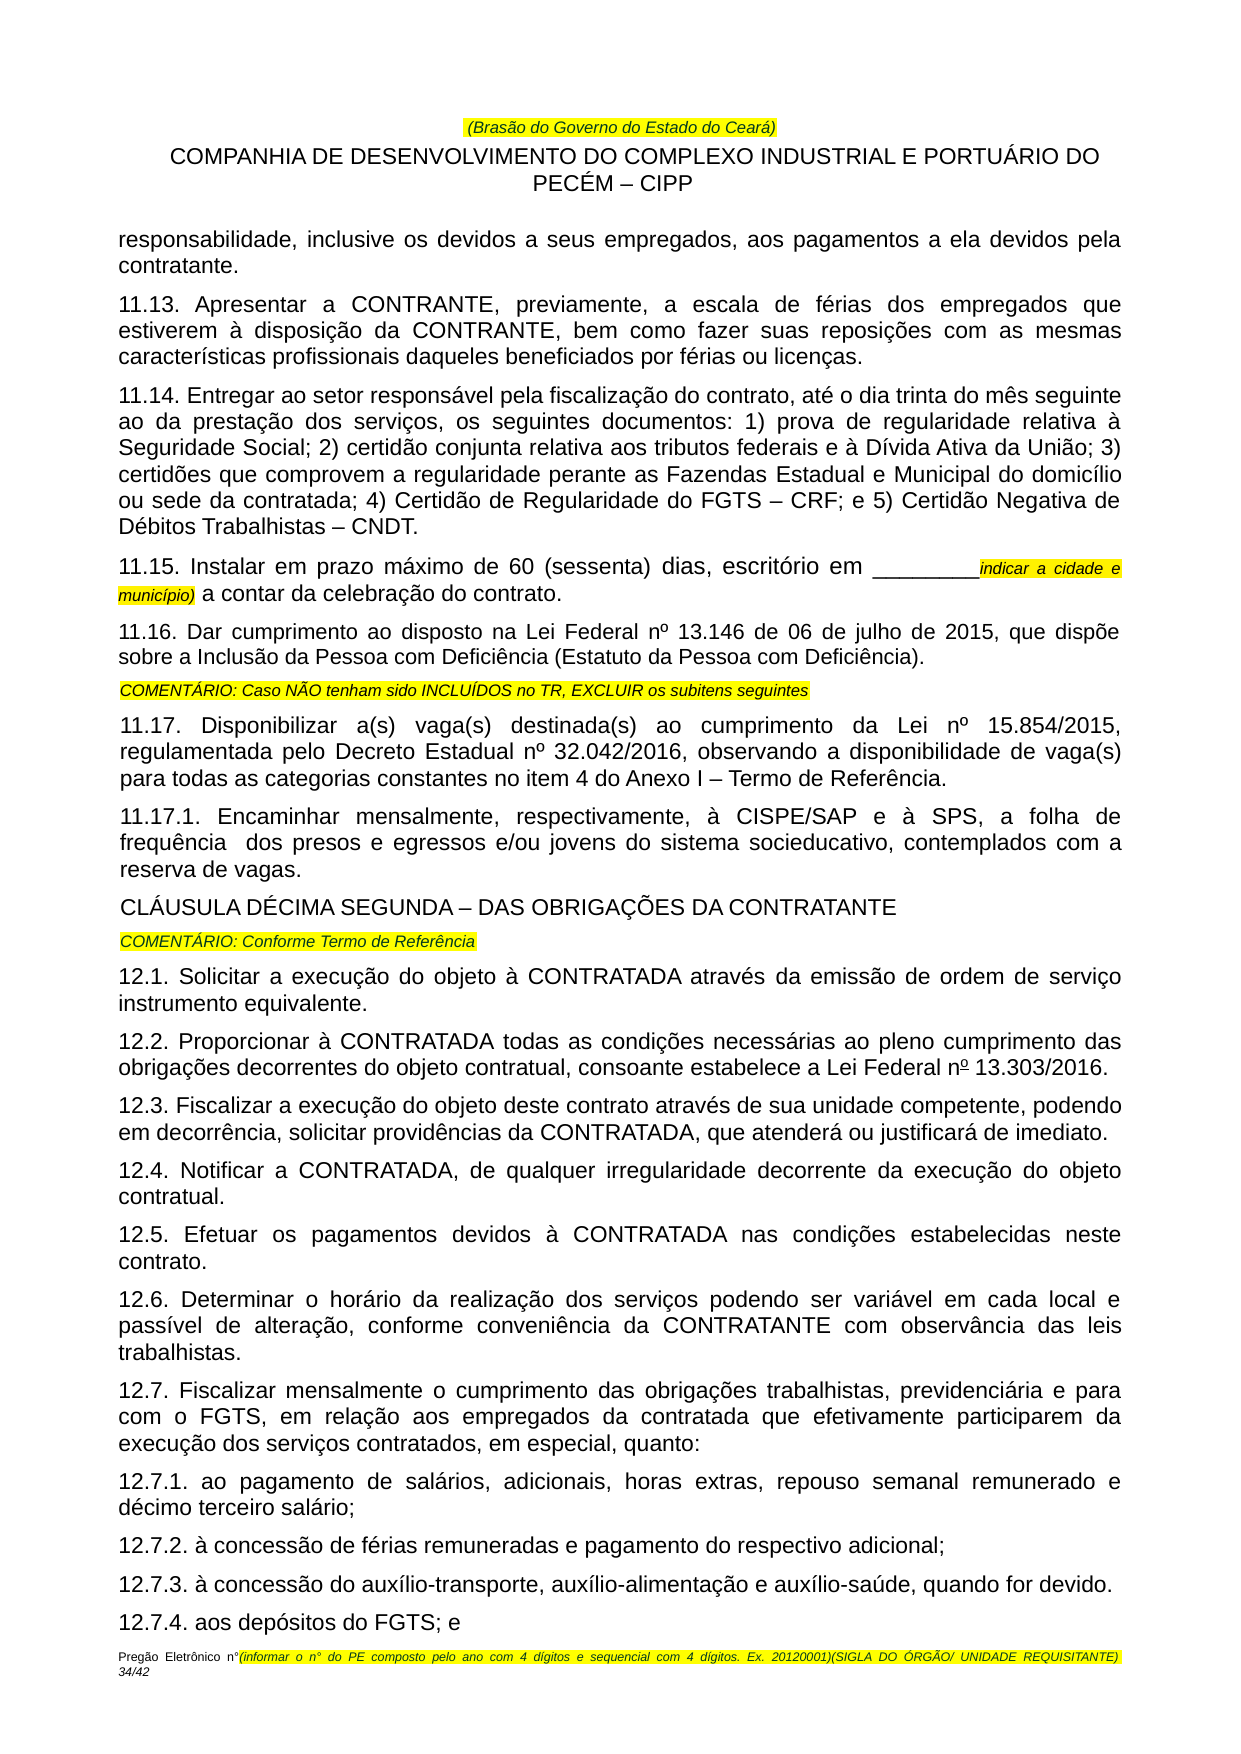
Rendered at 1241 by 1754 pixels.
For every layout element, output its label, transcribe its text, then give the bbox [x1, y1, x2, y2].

text COMENTÁRIO: Conforme Termo de Referência [120, 932, 1122, 951]
text COMENTÁRIO: Caso NÃO tenham sido INCLUÍDOS no TR, EXCLUIR os subitens seguintes [119, 681, 1122, 700]
text 12.1. Solicitar a execução do objeto à CONTRATADA através da emissão de ordem de serviço instrumento equivalente. [118, 963, 1122, 1016]
text 12.7.3. à concessão do auxílio-transporte, auxílio-alimentação e auxílio-saúde, quando for devido. [118, 1571, 1122, 1597]
text 11.17.1. Encaminhar mensalmente, respectivamente, à CISPE/SAP e à SPS, a folha de frequência dos presos e egressos e/ou jovens do sistema socieducativo, contemplados com a reserva de vagas. [119, 803, 1122, 882]
text CLÁUSULA DÉCIMA SEGUNDA – DAS OBRIGAÇÕES DA CONTRATANTE [120, 894, 1122, 920]
text 12.2. Proporcionar à CONTRATADA todas as condições necessárias ao pleno cumprimento das obrigações decorrentes do objeto contratual, consoante estabelece a Lei Federal no 13.303/2016. [118, 1028, 1122, 1080]
text 12.7.4. aos depósitos do FGTS; e [118, 1609, 1122, 1635]
text 12.5. Efetuar os pagamentos devidos à CONTRATADA nas condições estabelecidas neste contrato. [118, 1221, 1122, 1274]
text 12.7.1. ao pagamento de salários, adicionais, horas extras, repouso semanal remunerado e décimo terceiro salário; [118, 1468, 1122, 1521]
text 12.4. Notificar a CONTRATADA, de qualquer irregularidade decorrente da execução do objeto contratual. [118, 1157, 1122, 1209]
text 11.15. Instalar em prazo máximo de 60 (sessenta) dias, escritório em ________indicar a cidade e município) a contar da celebração do contrato. [118, 552, 1122, 607]
text 12.6. Determinar o horário da realização dos serviços podendo ser variável em cada local e passível de alteração, conforme conveniência da CONTRATANTE com observância das leis trabalhistas. [118, 1286, 1122, 1365]
text 11.17. Disponibilizar a(s) vaga(s) destinada(s) ao cumprimento da Lei nº 15.854/2015, regulamentada pelo Decreto Estadual nº 32.042/2016, observando a disponibilidade de vaga(s) para todas as categorias constantes no item 4 do Anexo I – Termo de Referência. [119, 712, 1122, 791]
text 11.14. Entregar ao setor responsável pela fiscalização do contrato, até o dia trinta do mês seguinte ao da prestação dos serviços, os seguintes documentos: 1) prova de regularidade relativa à Seguridade Social; 2) certidão conjunta relativa aos tributos federais e à Dívida Ativa da União; 3) certidões que comprovem a regularidade perante as Fazendas Estadual e Municipal do domicílio ou sede da contratada; 4) Certidão de Regularidade do FGTS – CRF; e 5) Certidão Negativa de Débitos Trabalhistas – CNDT. [118, 382, 1122, 540]
text 12.3. Fiscalizar a execução do objeto deste contrato através de sua unidade competente, podendo em decorrência, solicitar providências da CONTRATADA, que atenderá ou justificará de imediato. [118, 1092, 1122, 1145]
text 12.7.2. à concessão de férias remuneradas e pagamento do respectivo adicional; [118, 1532, 1122, 1559]
text 12.7. Fiscalizar mensalmente o cumprimento das obrigações trabalhistas, previdenciária e para com o FGTS, em relação aos empregados da contratada que efetivamente participarem da execução dos serviços contratados, em especial, quanto: [118, 1377, 1122, 1456]
text 11.13. Apresentar a CONTRANTE, previamente, a escala de férias dos empregados que estiverem à disposição da CONTRANTE, bem como fazer suas reposições com as mesmas características profissionais daqueles beneficiados por férias ou licenças. [118, 291, 1122, 370]
text responsabilidade, inclusive os devidos a seus empregados, aos pagamentos a ela devidos pela contratante. [118, 226, 1122, 279]
text 11.16. Dar cumprimento ao disposto na Lei Federal nº 13.146 de 06 de julho de 2015, que dispõe sobre a Inclusão da Pessoa com Deficiência (Estatuto da Pessoa com Deficiência). [118, 619, 1122, 669]
